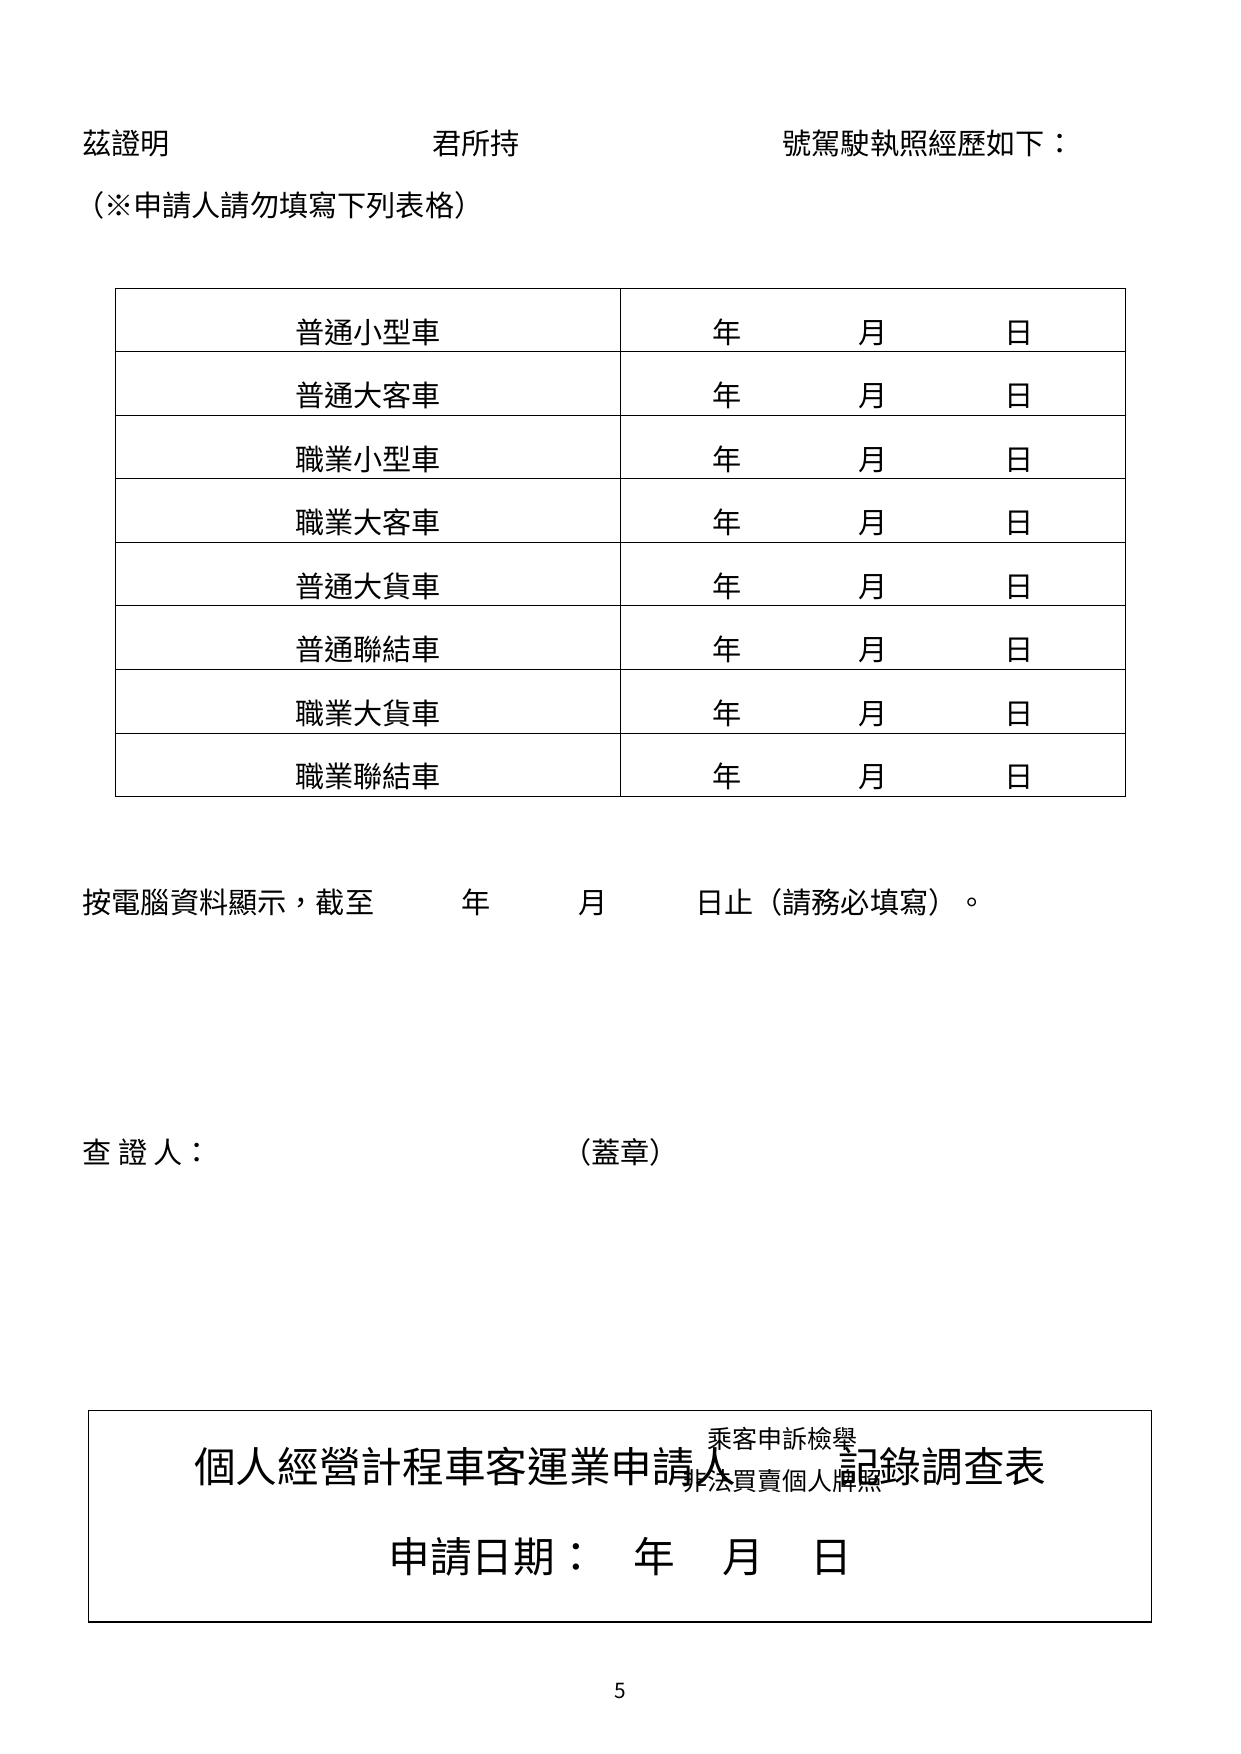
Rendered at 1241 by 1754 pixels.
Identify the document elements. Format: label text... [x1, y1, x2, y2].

table_cell 普通大客車 [116, 352, 620, 415]
table_cell 年 月 日 [621, 606, 1125, 669]
text 按電腦資料顯示，截至 年 月 日止（請務必填寫）。 [44, 859, 1196, 922]
table_header 普通小型車 [116, 289, 620, 351]
table_cell 職業小型車 [116, 416, 620, 478]
table_cell 年 月 日 [621, 734, 1125, 796]
table_cell 年 月 日 [621, 670, 1125, 732]
table_cell 普通大貨車 [116, 543, 620, 605]
table_cell 年 月 日 [621, 479, 1125, 542]
text （※申請人請勿填寫下列表格） [44, 163, 1196, 225]
table_cell 普通聯結車 [116, 606, 620, 669]
table_cell 職業大客車 [116, 479, 620, 542]
text 查 證 人： （蓋章） [44, 1109, 1196, 1172]
table_cell 職業大貨車 [116, 670, 620, 732]
text 茲證明 君所持 號駕駛執照經歷如下： [44, 100, 1196, 163]
table_cell 職業聯結車 [116, 734, 620, 796]
table_header 個人經營計程車客運業申請人 記錄調查表 申請日期： 年 月 日 [89, 1411, 1151, 1621]
table_cell 年 月 日 [621, 416, 1125, 478]
table_header 年 月 日 [621, 289, 1125, 351]
table_cell 年 月 日 [621, 352, 1125, 415]
table_cell 年 月 日 [621, 543, 1125, 605]
